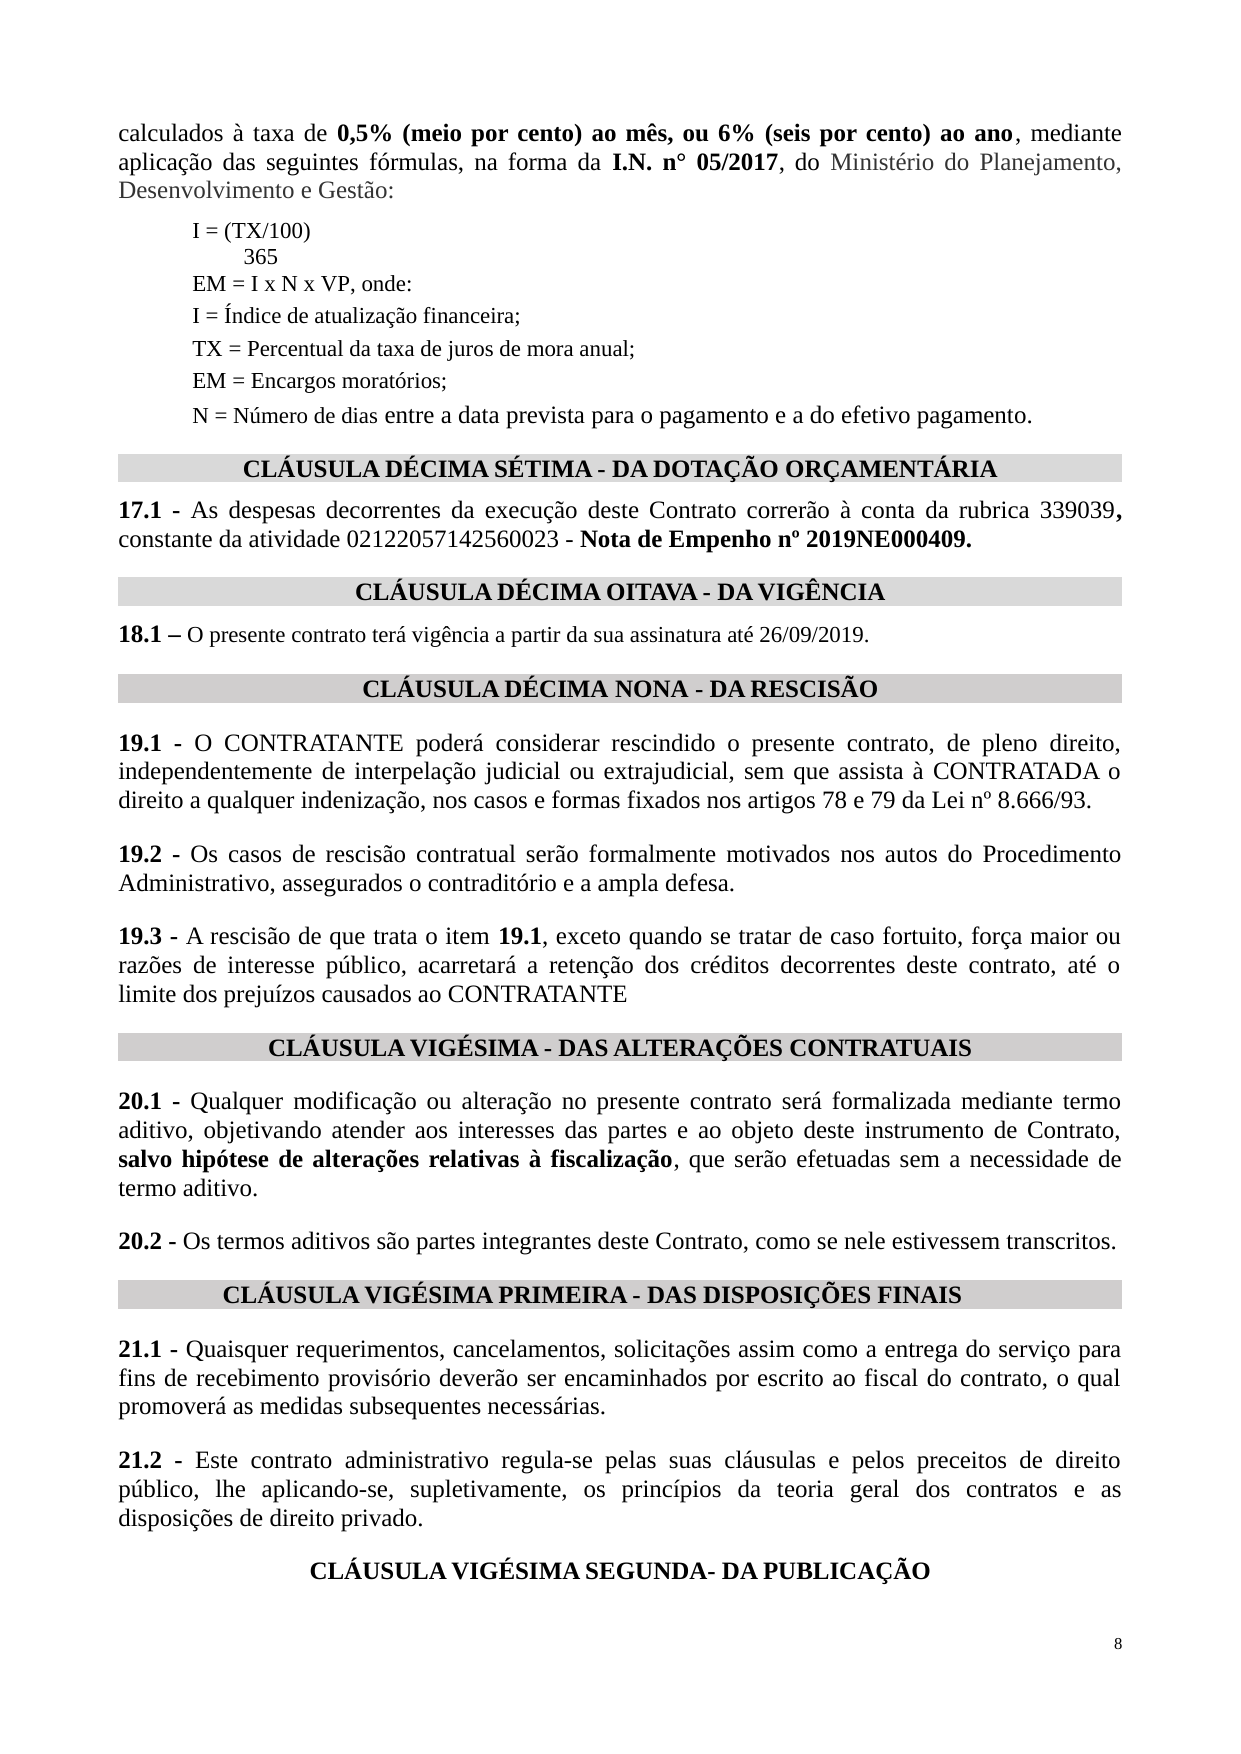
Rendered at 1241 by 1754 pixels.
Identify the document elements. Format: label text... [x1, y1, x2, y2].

text I = (TX/100) [192, 217, 1122, 243]
text 17.1 - As despesas decorrentes da execução deste Contrato correrão à conta da rubrica 339039, constante da atividade 02122057142560023 - Nota de Empenho nº 2019NE000409. [118, 495, 1122, 552]
text 18.1 – O presente contrato terá vigência a partir da sua assinatura até 26/09/2019. [118, 619, 1122, 647]
text CLÁUSULA DÉCIMA OITAVA - DA VIGÊNCIA [118, 577, 1122, 606]
text calculados à taxa de 0,5% (meio por cento) ao mês, ou 6% (seis por cento) ao ano, mediante aplicação das seguintes fórmulas, na forma da I.N. n° 05/2017, do Ministério do Planejamento, Desenvolvimento e Gestão: [118, 118, 1122, 204]
subtitle CLÁUSULA DÉCIMA NONA - DA RESCISÃO [118, 674, 1122, 703]
text EM = I x N x VP, onde: [192, 269, 1122, 296]
subtitle CLÁUSULA VIGÉSIMA - DAS ALTERAÇÕES CONTRATUAIS [118, 1033, 1122, 1061]
text TX = Percentual da taxa de juros de mora anual; [192, 335, 1122, 361]
text 20.1 - Qualquer modificação ou alteração no presente contrato será formalizada mediante termo aditivo, objetivando atender aos interesses das partes e ao objeto deste instrumento de Contrato, salvo hipótese de alterações relativas à fiscalização, que serão efetuadas sem a necessidade de termo aditivo. [118, 1086, 1122, 1201]
text 20.2 - Os termos aditivos são partes integrantes deste Contrato, como se nele estivessem transcritos. [118, 1226, 1122, 1255]
text N = Número de dias entre a data prevista para o pagamento e a do efetivo pagamento. [192, 400, 1122, 429]
text CLÁUSULA VIGÉSIMA PRIMEIRA - DAS DISPOSIÇÕES FINAIS [118, 1280, 1122, 1309]
text EM = Encargos moratórios; [192, 367, 1122, 394]
text 365 [192, 243, 1122, 269]
text I = Índice de atualização financeira; [192, 302, 1122, 328]
text 21.1 - Quaisquer requerimentos, cancelamentos, solicitações assim como a entrega do serviço para fins de recebimento provisório deverão ser encaminhados por escrito ao fiscal do contrato, o qual promoverá as medidas subsequentes necessárias. [118, 1334, 1122, 1420]
text CLÁUSULA VIGÉSIMA SEGUNDA- DA PUBLICAÇÃO [118, 1556, 1122, 1585]
text 19.2 - Os casos de rescisão contratual serão formalmente motivados nos autos do Procedimento Administrativo, assegurados o contraditório e a ampla defesa. [118, 839, 1122, 896]
text 19.3 - A rescisão de que trata o item 19.1, exceto quando se tratar de caso fortuito, força maior ou razões de interesse público, acarretará a retenção dos créditos decorrentes deste contrato, até o limite dos prejuízos causados ao CONTRATANTE [118, 921, 1122, 1008]
text 19.1 - O CONTRATANTE poderá considerar rescindido o presente contrato, de pleno direito, independentemente de interpelação judicial ou extrajudicial, sem que assista à CONTRATADA o direito a qualquer indenização, nos casos e formas fixados nos artigos 78 e 79 da Lei nº 8.666/93. [118, 728, 1122, 814]
text CLÁUSULA DÉCIMA SÉTIMA - DA DOTAÇÃO ORÇAMENTÁRIA [118, 454, 1122, 482]
text 21.2 - Este contrato administrativo regula-se pelas suas cláusulas e pelos preceitos de direito público, lhe aplicando-se, supletivamente, os princípios da teoria geral dos contratos e as disposições de direito privado. [118, 1445, 1122, 1531]
